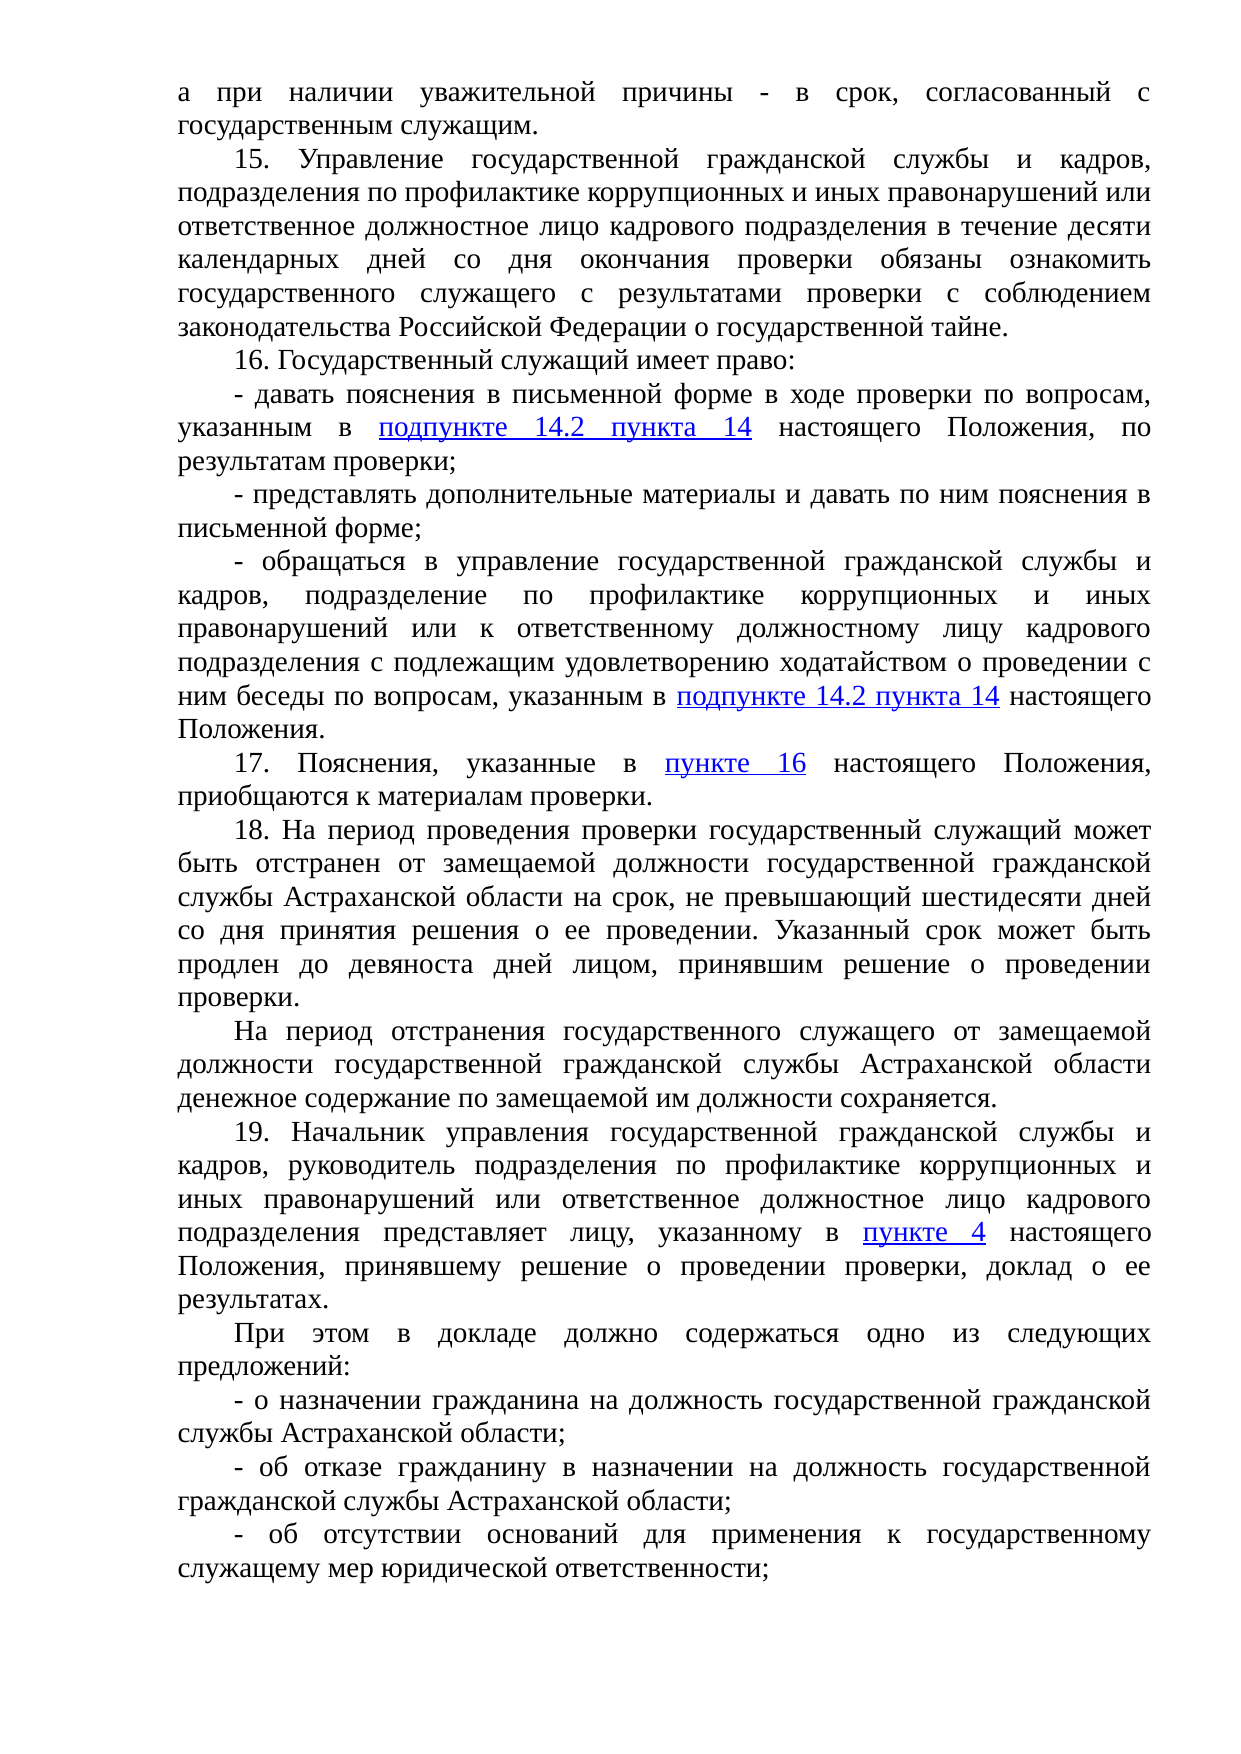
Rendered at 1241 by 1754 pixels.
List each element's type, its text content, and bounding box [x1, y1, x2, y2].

text 15. Управление государственной гражданской службы и кадров, подразделения по профилактике коррупционных и иных правонарушений или ответственное должностное лицо кадрового подразделения в течение десяти календарных дней со дня окончания проверки обязаны ознакомить государственного служащего с результатами проверки с соблюдением законодательства Российской Федерации о государственной тайне. [177, 141, 1152, 342]
text - об отказе гражданину в назначении на должность государственной гражданской службы Астраханской области; [177, 1449, 1152, 1516]
text 18. На период проведения проверки государственный служащий может быть отстранен от замещаемой должности государственной гражданской службы Астраханской области на срок, не превышающий шестидесяти дней со дня принятия решения о ее проведении. Указанный срок может быть продлен до девяноста дней лицом, принявшим решение о проведении проверки. [177, 812, 1152, 1013]
text - о назначении гражданина на должность государственной гражданской службы Астраханской области; [177, 1382, 1152, 1449]
text - представлять дополнительные материалы и давать по ним пояснения в письменной форме; [177, 476, 1152, 543]
text 19. Начальник управления государственной гражданской службы и кадров, руководитель подразделения по профилактике коррупционных и иных правонарушений или ответственное должностное лицо кадрового подразделения представляет лицу, указанному в пункте 4 настоящего Положения, принявшему решение о проведении проверки, доклад о ее результатах. [177, 1114, 1152, 1315]
text 16. Государственный служащий имеет право: [177, 342, 1152, 376]
text - давать пояснения в письменной форме в ходе проверки по вопросам, указанным в подпункте 14.2 пункта 14 настоящего Положения, по результатам проверки; [177, 376, 1152, 476]
text На период отстранения государственного служащего от замещаемой должности государственной гражданской службы Астраханской области денежное содержание по замещаемой им должности сохраняется. [177, 1013, 1152, 1114]
text При этом в докладе должно содержаться одно из следующих предложений: [177, 1315, 1152, 1382]
text - обращаться в управление государственной гражданской службы и кадров, подразделение по профилактике коррупционных и иных правонарушений или к ответственному должностному лицу кадрового подразделения с подлежащим удовлетворению ходатайством о проведении с ним беседы по вопросам, указанным в подпункте 14.2 пункта 14 настоящего Положения. [177, 543, 1152, 745]
text а при наличии уважительной причины - в срок, согласованный с государственным служащим. [177, 74, 1152, 141]
text - об отсутствии оснований для применения к государственному служащему мер юридической ответственности; [177, 1516, 1152, 1583]
text 17. Пояснения, указанные в пункте 16 настоящего Положения, приобщаются к материалам проверки. [177, 745, 1152, 812]
